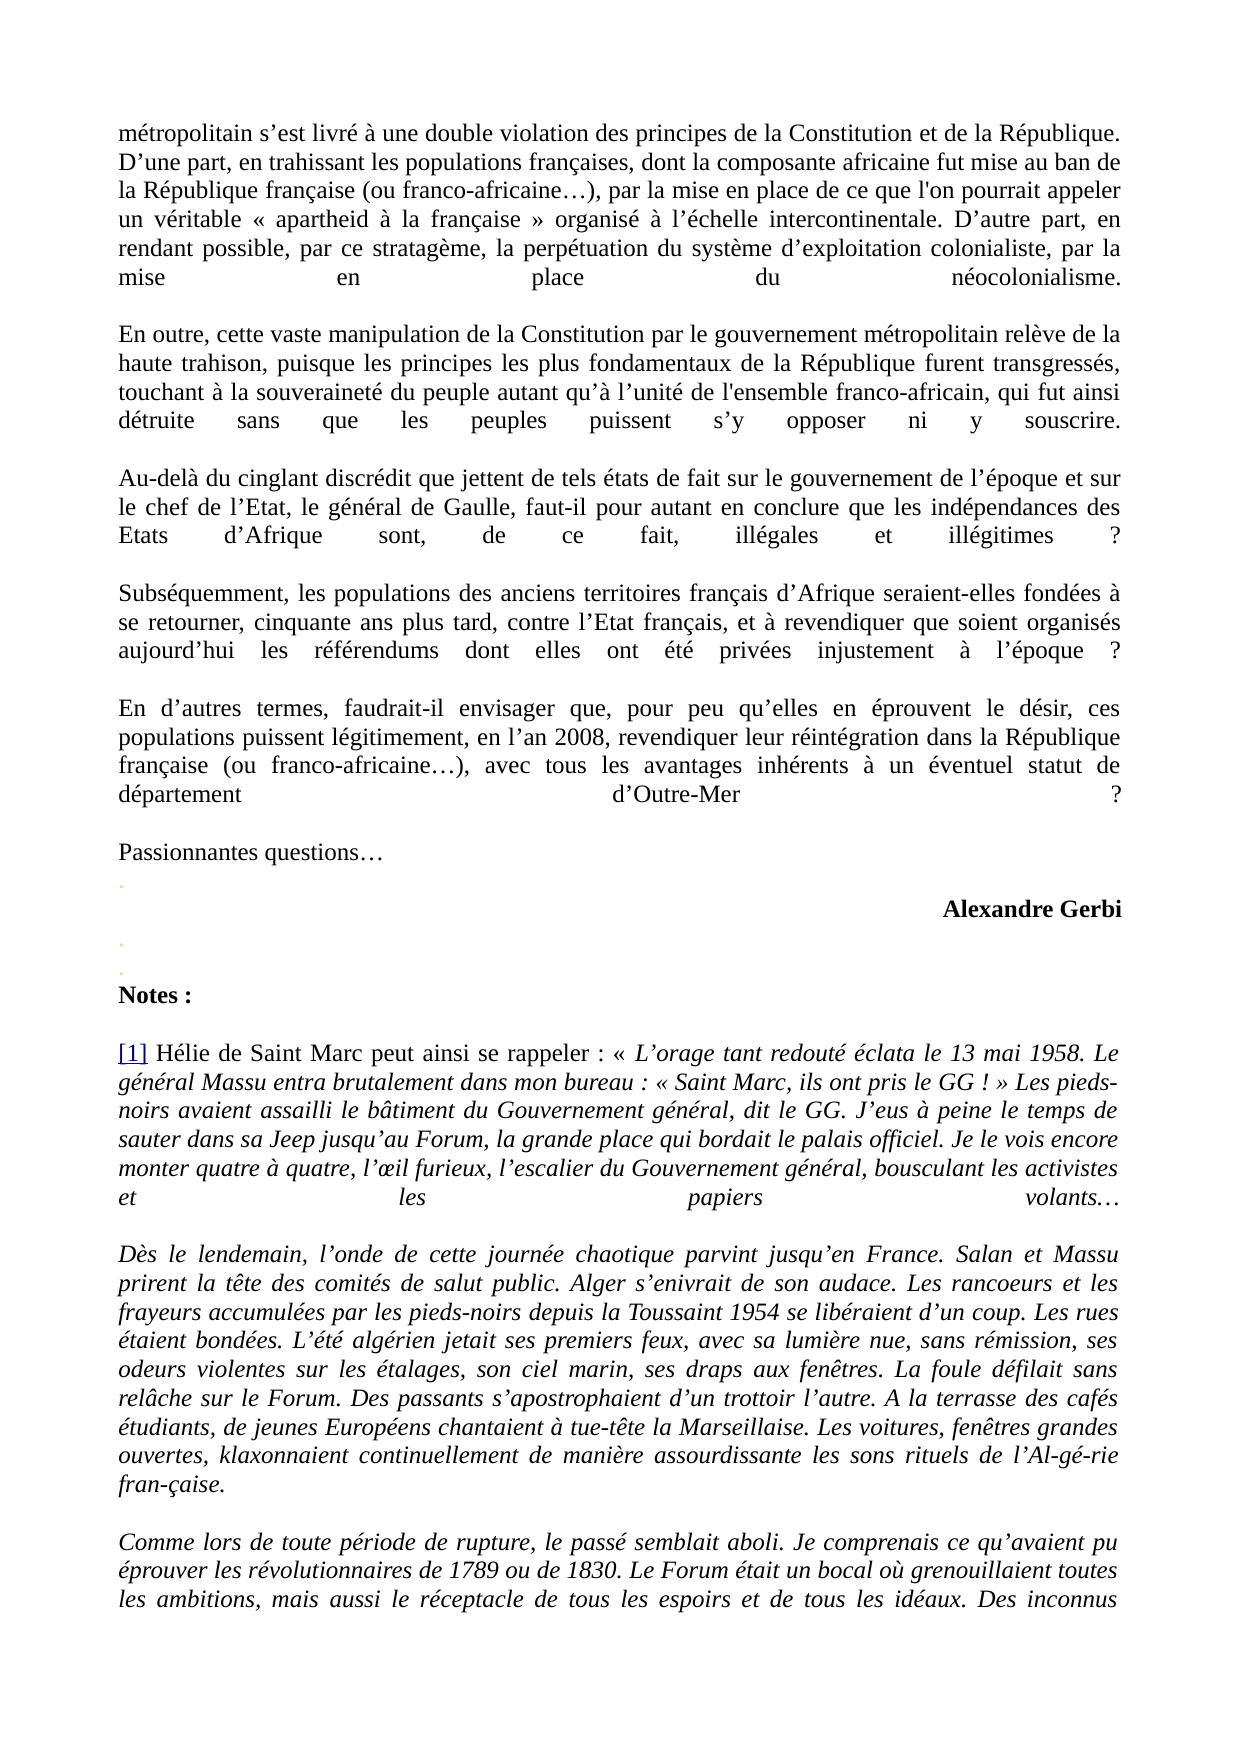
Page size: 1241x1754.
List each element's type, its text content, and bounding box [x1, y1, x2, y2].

text . [118, 923, 1122, 952]
text métropolitain s’est livré à une double violation des principes de la Constitution et de la République. D’une part, en trahissant les populations françaises, dont la composante africaine fut mise au ban de la République française (ou franco-africaine…), par la mise en place de ce que l'on pourrait appeler un véritable « apartheid à la française » organisé à l’échelle intercontinentale. D’autre part, en rendant possible, par ce stratagème, la perpétuation du système d’exploitation colonialiste, par la mise en place du néocolonialisme. En outre, cette vaste manipulation de la Constitution par le gouvernement métropolitain relève de la haute trahison, puisque les principes les plus fondamentaux de la République furent transgressés, touchant à la souveraineté du peuple autant qu’à l’unité de l'ensemble franco-africain, qui fut ainsi détruite sans que les peuples puissent s’y opposer ni y souscrire. Au-delà du cinglant discrédit que jettent de tels états de fait sur le gouvernement de l’époque et sur le chef de l’Etat, le général de Gaulle, faut-il pour autant en conclure que les indépendances des Etats d’Afrique sont, de ce fait, illégales et illégitimes ? Subséquemment, les populations des anciens territoires français d’Afrique seraient-elles fondées à se retourner, cinquante ans plus tard, contre l’Etat français, et à revendiquer que soient organisés aujourd’hui les référendums dont elles ont été privées injustement à l’époque ? En d’autres termes, faudrait-il envisager que, pour peu qu’elles en éprouvent le désir, ces populations puissent légitimement, en l’an 2008, revendiquer leur réintégration dans la République française (ou franco-africaine…), avec tous les avantages inhérents à un éventuel statut de département d’Outre-Mer ? Passionnantes questions… [118, 118, 1122, 866]
text [1] Hélie de Saint Marc peut ainsi se rappeler : « L’orage tant redouté éclata le 13 mai 1958. Le général Massu entra brutalement dans mon bureau : « Saint Marc, ils ont pris le GG ! » Les pieds-noirs avaient assailli le bâtiment du Gouvernement général, dit le GG. J’eus à peine le temps de sauter dans sa Jeep jusqu’au Forum, la grande place qui bordait le palais officiel. Je le vois encore monter quatre à quatre, l’œil furieux, l’escalier du Gouvernement général, bousculant les activistes et les papiers volants… Dès le lendemain, l’onde de cette journée chaotique parvint jusqu’en France. Salan et Massu prirent la tête des comités de salut public. Alger s’enivrait de son audace. Les rancoeurs et les frayeurs accumulées par les pieds-noirs depuis la Toussaint 1954 se libéraient d’un coup. Les rues étaient bondées. L’été algérien jetait ses premiers feux, avec sa lumière nue, sans rémission, ses odeurs violentes sur les étalages, son ciel marin, ses draps aux fenêtres. La foule défilait sans relâche sur le Forum. Des passants s’apostrophaient d’un trottoir l’autre. A la terrasse des cafés étudiants, de jeunes Européens chantaient à tue-tête la Marseillaise. Les voitures, fenêtres grandes ouvertes, klaxonnaient continuellement de manière assourdissante les sons rituels de l’Al-gé-rie fran-çaise. Comme lors de toute période de rupture, le passé semblait aboli. Je comprenais ce qu’avaient pu éprouver les révolutionnaires de 1789 ou de 1830. Le Forum était un bocal où grenouillaient toutes les ambitions, mais aussi le réceptacle de tous les espoirs et de tous les idéaux. Des inconnus [118, 1009, 1122, 1613]
text . [118, 952, 1122, 981]
text Notes : [118, 981, 1122, 1009]
text Alexandre Gerbi [118, 894, 1122, 923]
text . [118, 866, 1122, 894]
